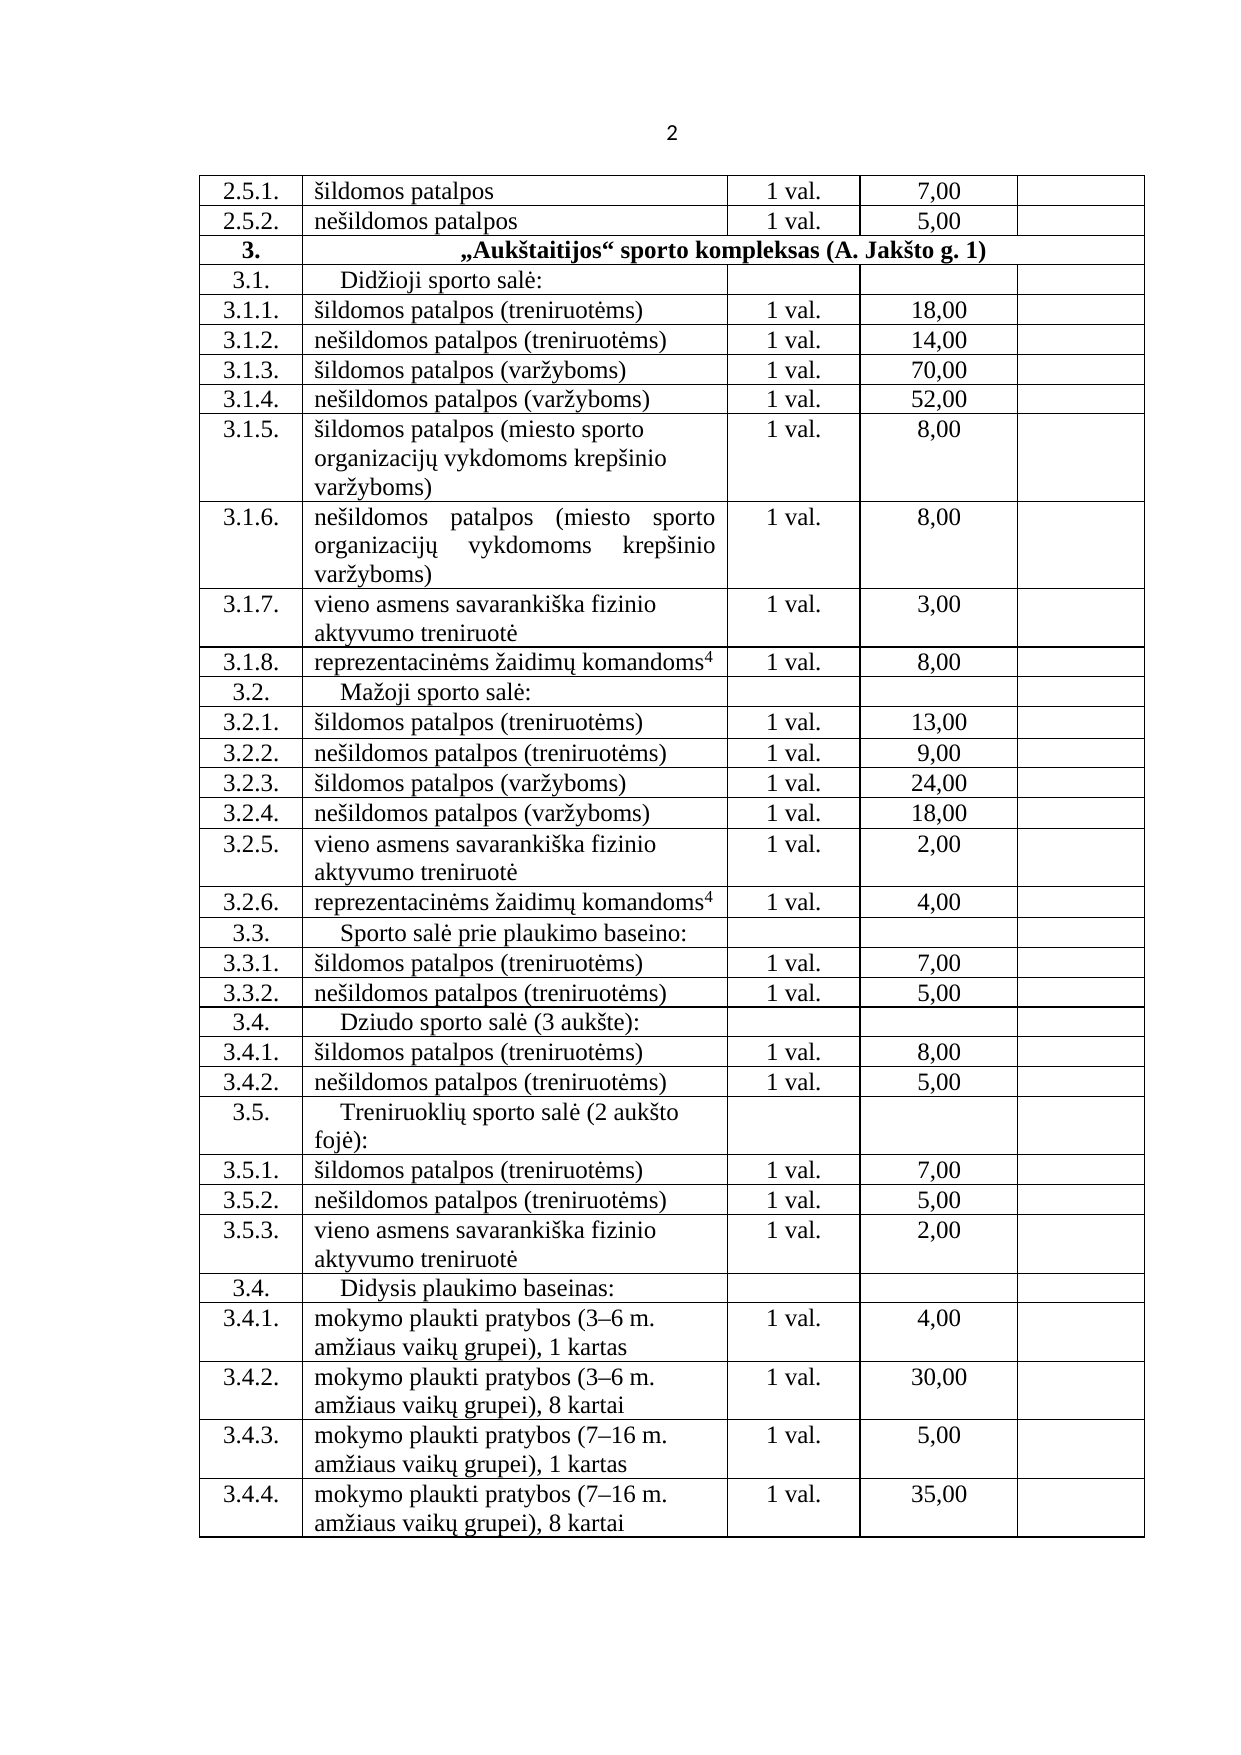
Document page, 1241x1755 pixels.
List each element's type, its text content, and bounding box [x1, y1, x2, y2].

table_cell Mažoji sporto salė: [303, 677, 727, 706]
table_cell mokymo plaukti pratybos (3‒6 m. amžiaus vaikų grupei), 8 kartai [303, 1362, 727, 1419]
table_cell 70,00 [861, 355, 1017, 383]
table_cell 5,00 [861, 1185, 1017, 1214]
table_cell [1018, 1097, 1144, 1154]
table_cell 3.4.1. [200, 1037, 302, 1066]
table_cell 2.5.2. [200, 206, 302, 234]
table_cell nešildomos patalpos (varžyboms) [303, 798, 727, 828]
table_cell 3.1.7. [200, 589, 302, 646]
table_cell 8,00 [861, 1037, 1017, 1066]
table_cell 1 val. [728, 414, 859, 501]
table_cell Sporto salė prie plaukimo baseino: [303, 918, 727, 947]
table_cell 1 val. [728, 176, 859, 205]
table_cell [1018, 265, 1144, 294]
table_cell [861, 1097, 1017, 1154]
table_cell [1018, 1215, 1144, 1272]
table_cell 8,00 [861, 648, 1017, 676]
table_cell 1 val. [728, 829, 859, 886]
table_cell 3.1.2. [200, 325, 302, 354]
table_cell [1018, 948, 1144, 977]
table_cell šildomos patalpos (treniruotėms) [303, 1037, 727, 1066]
table_cell 1 val. [728, 502, 859, 588]
table_cell 1 val. [728, 887, 859, 917]
table_cell [1018, 502, 1144, 588]
table_cell nešildomos patalpos (treniruotėms) [303, 739, 727, 767]
table_cell 1 val. [728, 295, 859, 324]
table_cell 1 val. [728, 1303, 859, 1361]
table_cell [728, 1008, 859, 1036]
table_cell 1 val. [728, 648, 859, 676]
table_cell Treniruoklių sporto salė (2 aukšto fojė): [303, 1097, 727, 1154]
table_cell [1018, 768, 1144, 797]
table_cell Didžioji sporto salė: [303, 265, 727, 294]
table_cell šildomos patalpos (treniruotėms) [303, 1155, 727, 1184]
table_cell 3.2.1. [200, 707, 302, 737]
table_cell 1 val. [728, 1067, 859, 1096]
table_cell [1018, 385, 1144, 413]
table_cell 3.2.4. [200, 798, 302, 828]
table_cell „Aukštaitijos“ sporto kompleksas (A. Jakšto g. 1) [303, 236, 1144, 264]
table_cell 3.1.1. [200, 295, 302, 324]
table_cell [1018, 829, 1144, 886]
table_cell 5,00 [861, 1067, 1017, 1096]
table_cell 3.4. [200, 1008, 302, 1036]
table_cell 9,00 [861, 739, 1017, 767]
table_cell [1018, 1420, 1144, 1478]
table_cell 1 val. [728, 1479, 859, 1536]
table_cell [1018, 918, 1144, 947]
table_cell [861, 1008, 1017, 1036]
table_cell 3.3. [200, 918, 302, 947]
table_cell 7,00 [861, 948, 1017, 977]
table_cell 3.4.1. [200, 1303, 302, 1361]
table_cell 3.4. [200, 1274, 302, 1302]
table_cell šildomos patalpos (varžyboms) [303, 355, 727, 383]
table_cell 3.1. [200, 265, 302, 294]
table_cell [1018, 798, 1144, 828]
table_cell 13,00 [861, 707, 1017, 737]
table_cell 3.1.6. [200, 502, 302, 588]
table_cell 1 val. [728, 1037, 859, 1066]
table_cell 3.3.2. [200, 978, 302, 1006]
table_cell šildomos patalpos [303, 176, 727, 205]
table_cell 1 val. [728, 1185, 859, 1214]
table_cell vieno asmens savarankiška fizinio aktyvumo treniruotė [303, 1215, 727, 1272]
table_cell 3.1.5. [200, 414, 302, 501]
table_cell 1 val. [728, 707, 859, 737]
table_cell 8,00 [861, 502, 1017, 588]
table_cell 1 val. [728, 206, 859, 234]
table_cell [861, 1274, 1017, 1302]
table_cell 3.1.4. [200, 385, 302, 413]
table_cell 3.4.2. [200, 1067, 302, 1096]
table_cell [1018, 707, 1144, 737]
table_cell 1 val. [728, 768, 859, 797]
table_cell [728, 1274, 859, 1302]
table_cell 3.5. [200, 1097, 302, 1154]
table_cell 7,00 [861, 176, 1017, 205]
table_cell šildomos patalpos (varžyboms) [303, 768, 727, 797]
table_cell vieno asmens savarankiška fizinio aktyvumo treniruotė [303, 589, 727, 646]
table_cell [1018, 414, 1144, 501]
table_cell 8,00 [861, 414, 1017, 501]
table_cell 3.1.3. [200, 355, 302, 383]
table_cell [1018, 648, 1144, 676]
table_cell 18,00 [861, 798, 1017, 828]
table_cell 1 val. [728, 798, 859, 828]
table_cell 2,00 [861, 1215, 1017, 1272]
table_cell [1018, 677, 1144, 706]
table_cell 3.5.2. [200, 1185, 302, 1214]
table_cell [1018, 1067, 1144, 1096]
table_cell šildomos patalpos (miesto sporto organizacijų vykdomoms krepšinio varžyboms) [303, 414, 727, 501]
table_cell reprezentacinėms žaidimų komandoms4 [303, 887, 727, 917]
table_cell [861, 918, 1017, 947]
table_cell [1018, 1008, 1144, 1036]
table_cell 1 val. [728, 1215, 859, 1272]
table_cell 3.5.1. [200, 1155, 302, 1184]
table_cell Dziudo sporto salė (3 aukšte): [303, 1008, 727, 1036]
table_cell [861, 265, 1017, 294]
table_cell nešildomos patalpos (treniruotėms) [303, 1185, 727, 1214]
table_cell [1018, 1155, 1144, 1184]
table_cell 3.2. [200, 677, 302, 706]
table_cell 4,00 [861, 1303, 1017, 1361]
table_cell [728, 265, 859, 294]
table_cell 3.4.2. [200, 1362, 302, 1419]
table_cell 52,00 [861, 385, 1017, 413]
table_cell mokymo plaukti pratybos (7‒16 m. amžiaus vaikų grupei), 8 kartai [303, 1479, 727, 1536]
table_cell 3.4.3. [200, 1420, 302, 1478]
table_cell [1018, 206, 1144, 234]
table_cell 3,00 [861, 589, 1017, 646]
table_cell 3.3.1. [200, 948, 302, 977]
table_cell 1 val. [728, 325, 859, 354]
table_cell 5,00 [861, 978, 1017, 1006]
table_cell 1 val. [728, 1155, 859, 1184]
table_cell 3.2.6. [200, 887, 302, 917]
table_cell 2,00 [861, 829, 1017, 886]
table_cell 3.1.8. [200, 648, 302, 676]
table_cell 30,00 [861, 1362, 1017, 1419]
table_cell [1018, 1303, 1144, 1361]
table_cell [1018, 739, 1144, 767]
table_cell 14,00 [861, 325, 1017, 354]
table_cell nešildomos patalpos (treniruotėms) [303, 325, 727, 354]
table_cell [1018, 325, 1144, 354]
table_cell 1 val. [728, 1420, 859, 1478]
table_cell 1 val. [728, 1362, 859, 1419]
table_cell 1 val. [728, 589, 859, 646]
table_cell [1018, 1362, 1144, 1419]
table_cell [728, 1097, 859, 1154]
table_cell 3.5.3. [200, 1215, 302, 1272]
table_cell nešildomos patalpos (treniruotėms) [303, 978, 727, 1006]
table_cell [1018, 589, 1144, 646]
table_cell vieno asmens savarankiška fizinio aktyvumo treniruotė [303, 829, 727, 886]
table_cell nešildomos patalpos [303, 206, 727, 234]
table_cell 1 val. [728, 978, 859, 1006]
table_cell mokymo plaukti pratybos (7‒16 m. amžiaus vaikų grupei), 1 kartas [303, 1420, 727, 1478]
table_cell Didysis plaukimo baseinas: [303, 1274, 727, 1302]
table_cell 1 val. [728, 355, 859, 383]
table_cell [1018, 978, 1144, 1006]
table_cell 2.5.1. [200, 176, 302, 205]
table_cell [1018, 887, 1144, 917]
table_cell šildomos patalpos (treniruotėms) [303, 948, 727, 977]
table_cell 5,00 [861, 206, 1017, 234]
table_cell 24,00 [861, 768, 1017, 797]
table_cell 4,00 [861, 887, 1017, 917]
table_cell [728, 677, 859, 706]
table_cell 3.2.5. [200, 829, 302, 886]
table_cell 7,00 [861, 1155, 1017, 1184]
table_cell 5,00 [861, 1420, 1017, 1478]
table_cell [1018, 1037, 1144, 1066]
table_cell 3. [200, 236, 302, 264]
table_cell 1 val. [728, 385, 859, 413]
table_cell nešildomos patalpos (varžyboms) [303, 385, 727, 413]
table_cell reprezentacinėms žaidimų komandoms4 [303, 648, 727, 676]
table_cell nešildomos patalpos (treniruotėms) [303, 1067, 727, 1096]
table_cell [1018, 1274, 1144, 1302]
table_cell nešildomos patalpos (miesto sporto organizacijų vykdomoms krepšinio varžyboms) [303, 502, 727, 588]
table_cell 35,00 [861, 1479, 1017, 1536]
table_cell [1018, 295, 1144, 324]
table_cell [1018, 1185, 1144, 1214]
table_cell 1 val. [728, 739, 859, 767]
table_cell [1018, 176, 1144, 205]
table_cell mokymo plaukti pratybos (3‒6 m. amžiaus vaikų grupei), 1 kartas [303, 1303, 727, 1361]
table_cell [728, 918, 859, 947]
table_cell [1018, 1479, 1144, 1536]
table_cell šildomos patalpos (treniruotėms) [303, 295, 727, 324]
table_cell 3.2.3. [200, 768, 302, 797]
table_cell 1 val. [728, 948, 859, 977]
table_cell [861, 677, 1017, 706]
table_cell [1018, 355, 1144, 383]
table_cell 3.2.2. [200, 739, 302, 767]
table_cell šildomos patalpos (treniruotėms) [303, 707, 727, 737]
table_cell 18,00 [861, 295, 1017, 324]
table_cell 3.4.4. [200, 1479, 302, 1536]
